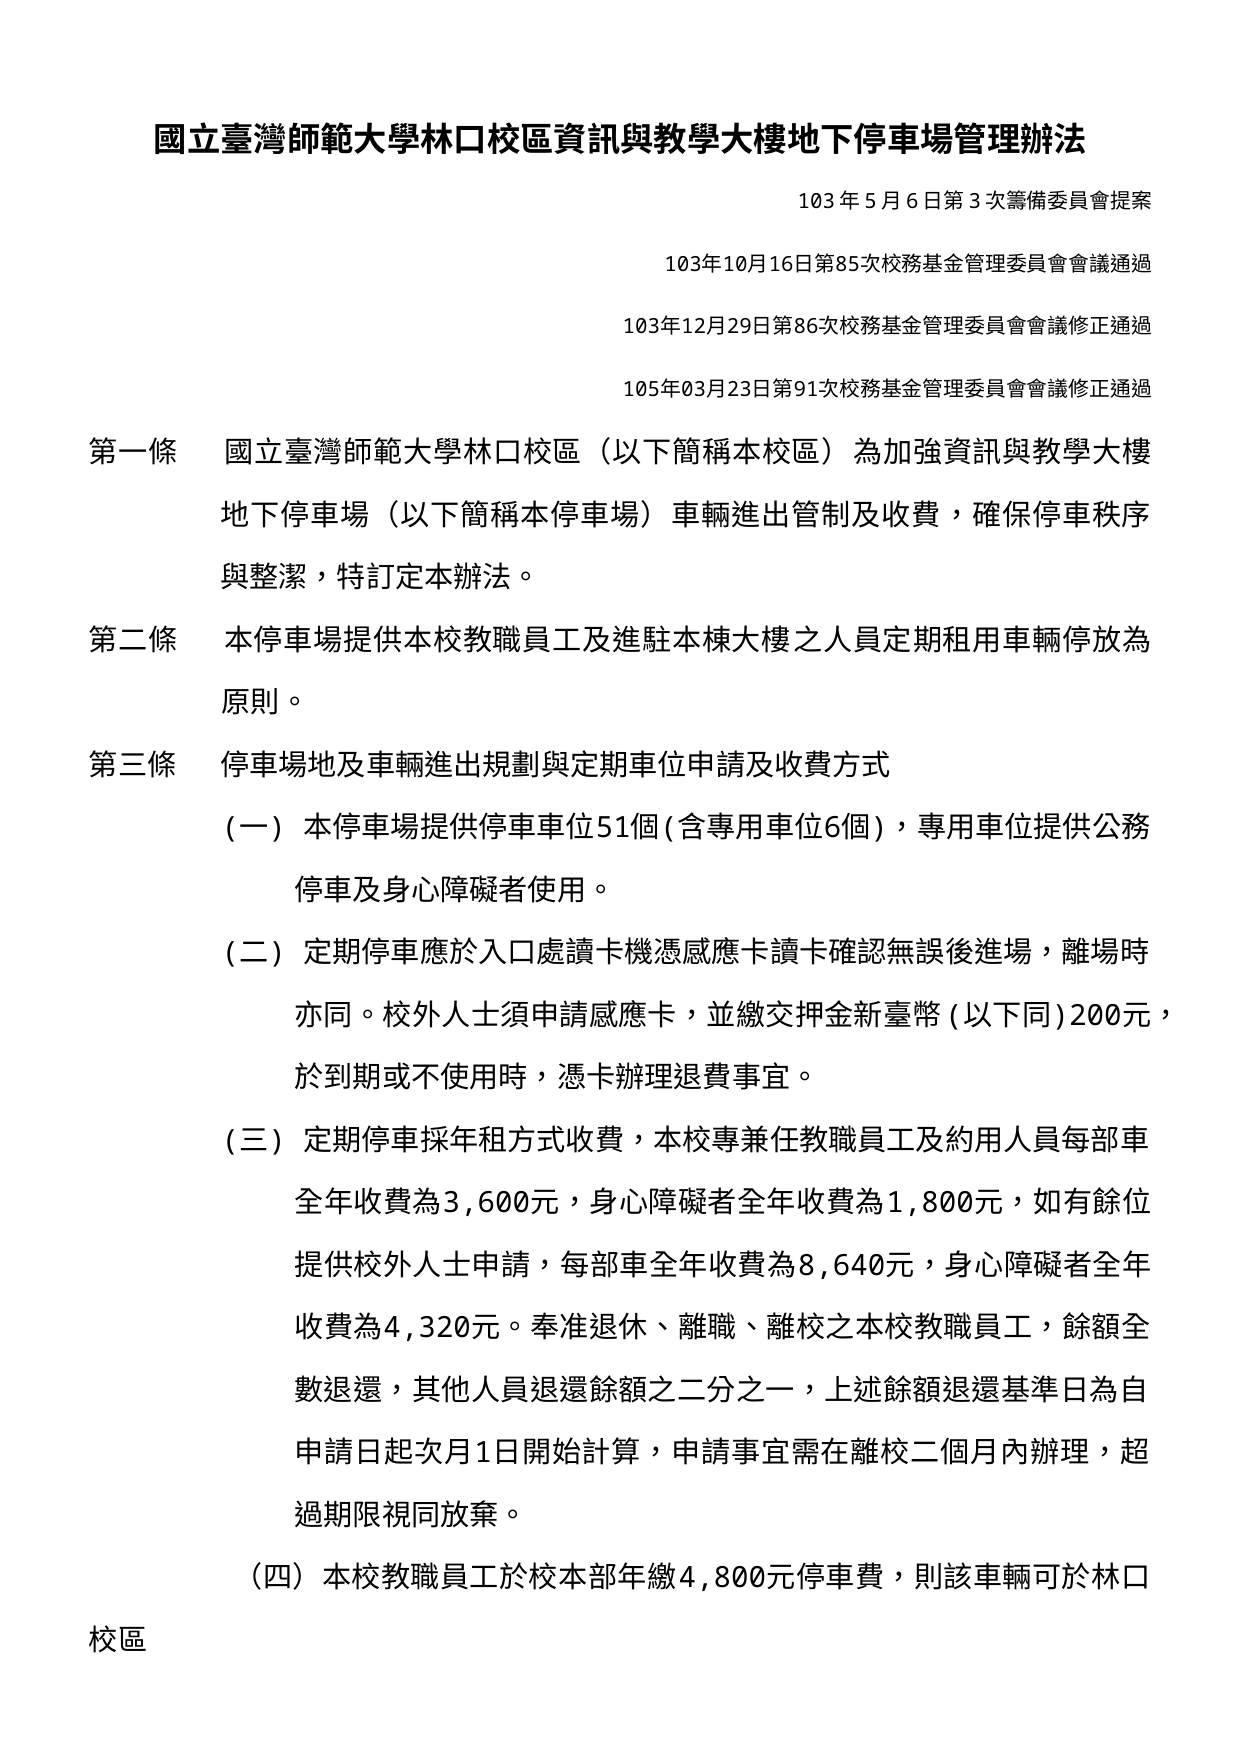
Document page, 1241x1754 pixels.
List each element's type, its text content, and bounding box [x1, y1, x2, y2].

text （四）本校教職員工於校本部年繳4,800元停車費，則該車輛可於林口校區 [89, 1533, 1152, 1658]
text 第一條 國立臺灣師範大學林口校區（以下簡稱本校區）為加強資訊與教學大樓地下停車場（以下簡稱本停車場）車輛進出管制及收費，確保停車秩序與整潔，特訂定本辦法。 [89, 408, 1152, 596]
text 國立臺灣師範大學林口校區資訊與教學大樓地下停車場管理辦法 [89, 96, 1152, 158]
text 105年03月23日第91次校務基金管理委員會會議修正通過 [89, 346, 1152, 408]
text 103年5月6日第3次籌備委員會提案 [89, 158, 1152, 221]
text 第二條 本停車場提供本校教職員工及進駐本棟大樓之人員定期租用車輛停放為原則。 [88, 596, 1152, 721]
text 103年12月29日第86次校務基金管理委員會會議修正通過 [89, 283, 1152, 346]
text (三) 定期停車採年租方式收費，本校專兼任教職員工及約用人員每部車全年收費為3,600元，身心障礙者全年收費為1,800元，如有餘位提供校外人士申請，每部車全年收費為8,640元，身心障礙者全年收費為4,320元。奉准退休、離職、離校之本校教職員工，餘額全數退還，其他人員退還餘額之二分之一，上述餘額退還基準日為自申請日起次月1日開始計算，申請事宜需在離校二個月內辦理，超過期限視同放棄。 [221, 1096, 1152, 1533]
text (一) 本停車場提供停車車位51個(含專用車位6個)，專用車位提供公務停車及身心障礙者使用。 [221, 783, 1152, 908]
text 第三條 停車場地及車輛進出規劃與定期車位申請及收費方式 [89, 721, 1152, 783]
text (二) 定期停車應於入口處讀卡機憑感應卡讀卡確認無誤後進場，離場時亦同。校外人士須申請感應卡，並繳交押金新臺幣(以下同)200元，於到期或不使用時，憑卡辦理退費事宜。 [221, 908, 1152, 1096]
text 103年10月16日第85次校務基金管理委員會會議通過 [89, 221, 1152, 283]
